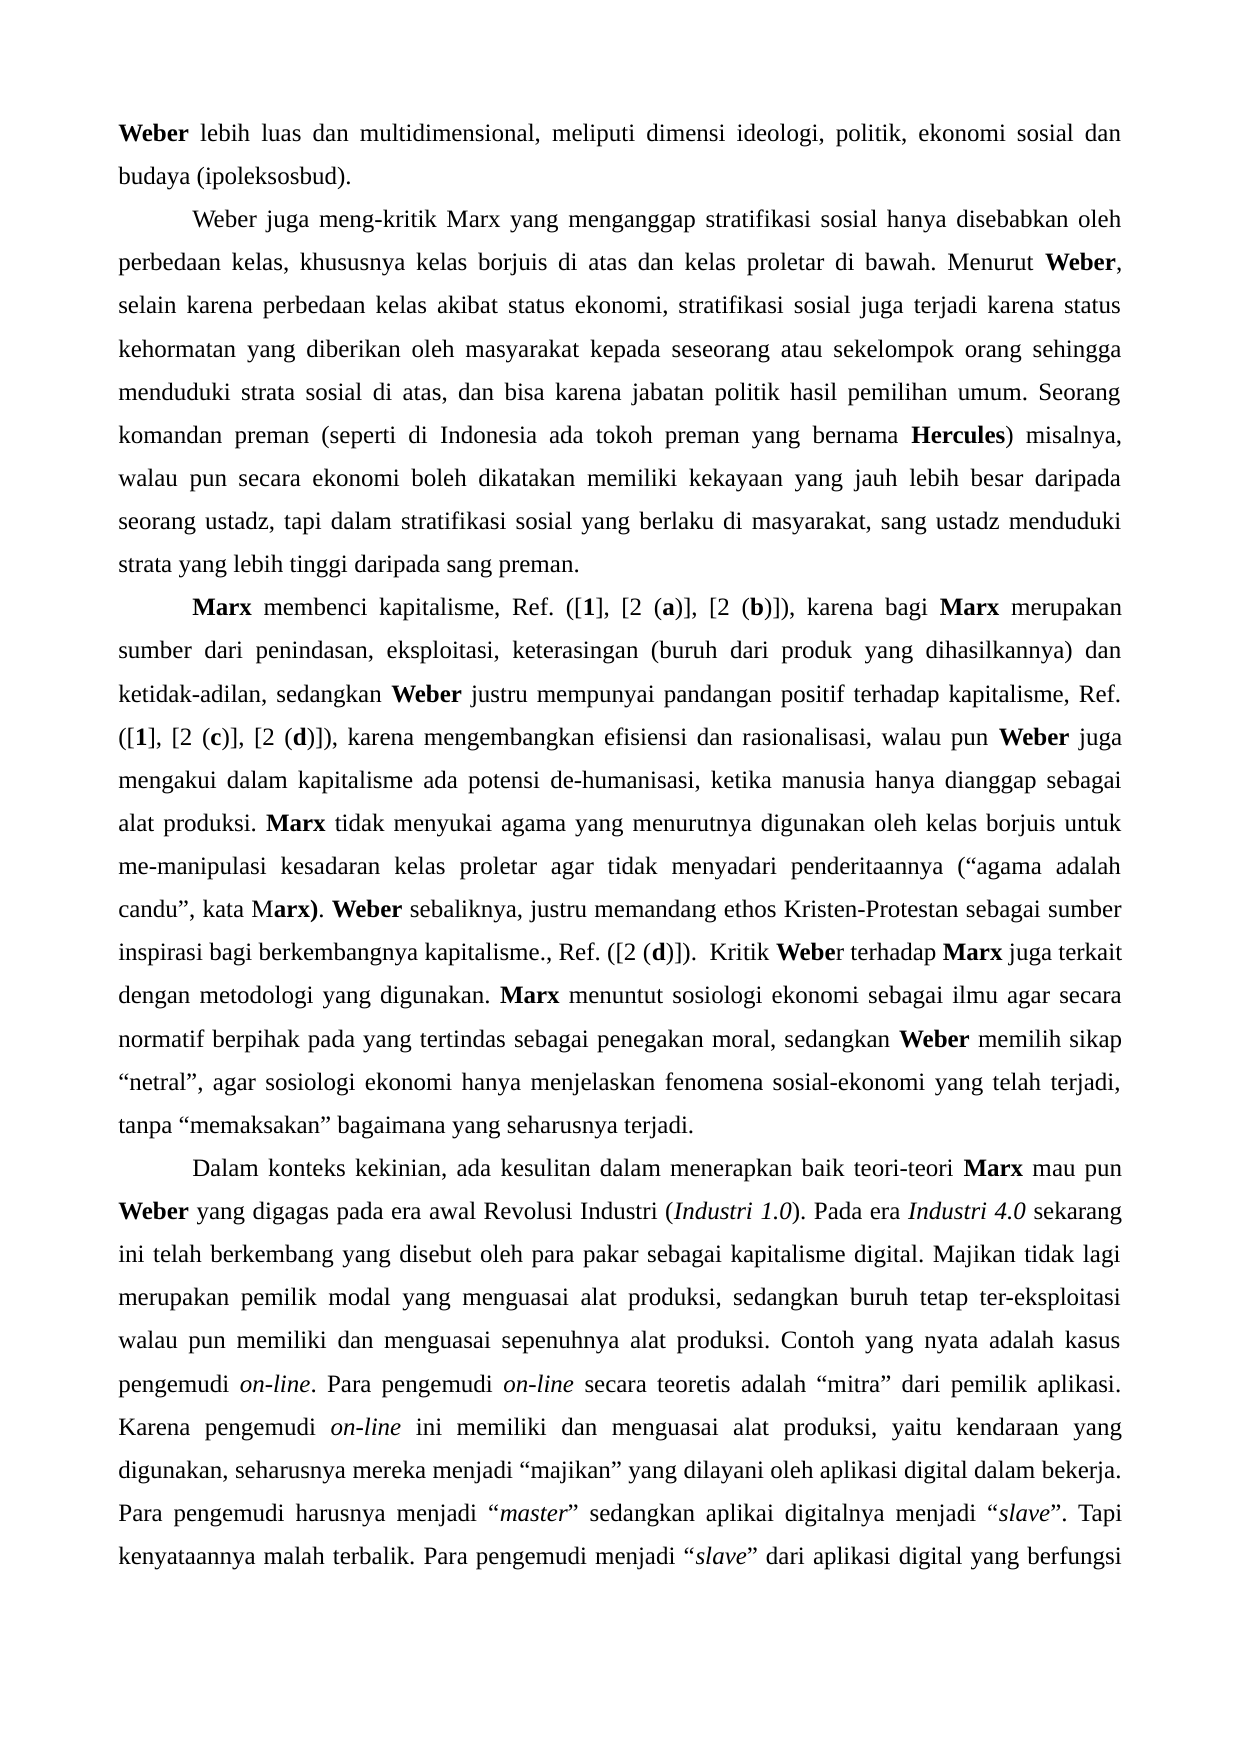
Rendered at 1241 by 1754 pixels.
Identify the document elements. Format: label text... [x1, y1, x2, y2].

text Weber lebih luas dan multidimensional, meliputi dimensi ideologi, politik, ekonomi sosial dan budaya (ipoleksosbud). [118, 118, 1122, 190]
text Dalam konteks kekinian, ada kesulitan dalam menerapkan baik teori-teori Marx mau pun Weber yang digagas pada era awal Revolusi Industri (Industri 1.0). Pada era Industri 4.0 sekarang ini telah berkembang yang disebut oleh para pakar sebagai kapitalisme digital. Majikan tidak lagi merupakan pemilik modal yang menguasai alat produksi, sedangkan buruh tetap ter-eksploitasi walau pun memiliki dan menguasai sepenuhnya alat produksi. Contoh yang nyata adalah kasus pengemudi on-line. Para pengemudi on-line secara teoretis adalah “mitra” dari pemilik aplikasi. Karena pengemudi on-line ini memiliki dan menguasai alat produksi, yaitu kendaraan yang digunakan, seharusnya mereka menjadi “majikan” yang dilayani oleh aplikasi digital dalam bekerja. Para pengemudi harusnya menjadi “master” sedangkan aplikai digitalnya menjadi “slave”. Tapi kenyataannya malah terbalik. Para pengemudi menjadi “slave” dari aplikasi digital yang berfungsi [118, 1153, 1122, 1570]
text Marx membenci kapitalisme, Ref. ([1], [2 (a)], [2 (b)]), karena bagi Marx merupakan sumber dari penindasan, eksploitasi, keterasingan (buruh dari produk yang dihasilkannya) dan ketidak-adilan, sedangkan Weber justru mempunyai pandangan positif terhadap kapitalisme, Ref. ([1], [2 (c)], [2 (d)]), karena mengembangkan efisiensi dan rasionalisasi, walau pun Weber juga mengakui dalam kapitalisme ada potensi de-humanisasi, ketika manusia hanya dianggap sebagai alat produksi. Marx tidak menyukai agama yang menurutnya digunakan oleh kelas borjuis untuk me-manipulasi kesadaran kelas proletar agar tidak menyadari penderitaannya (“agama adalah candu”, kata Marx). Weber sebaliknya, justru memandang ethos Kristen-Protestan sebagai sumber inspirasi bagi berkembangnya kapitalisme., Ref. ([2 (d)]). Kritik Weber terhadap Marx juga terkait dengan metodologi yang digunakan. Marx menuntut sosiologi ekonomi sebagai ilmu agar secara normatif berpihak pada yang tertindas sebagai penegakan moral, sedangkan Weber memilih sikap “netral”, agar sosiologi ekonomi hanya menjelaskan fenomena sosial-ekonomi yang telah terjadi, tanpa “memaksakan” bagaimana yang seharusnya terjadi. [118, 592, 1122, 1139]
text Weber juga meng-kritik Marx yang menganggap stratifikasi sosial hanya disebabkan oleh perbedaan kelas, khususnya kelas borjuis di atas dan kelas proletar di bawah. Menurut Weber, selain karena perbedaan kelas akibat status ekonomi, stratifikasi sosial juga terjadi karena status kehormatan yang diberikan oleh masyarakat kepada seseorang atau sekelompok orang sehingga menduduki strata sosial di atas, dan bisa karena jabatan politik hasil pemilihan umum. Seorang komandan preman (seperti di Indonesia ada tokoh preman yang bernama Hercules) misalnya, walau pun secara ekonomi boleh dikatakan memiliki kekayaan yang jauh lebih besar daripada seorang ustadz, tapi dalam stratifikasi sosial yang berlaku di masyarakat, sang ustadz menduduki strata yang lebih tinggi daripada sang preman. [118, 204, 1122, 578]
